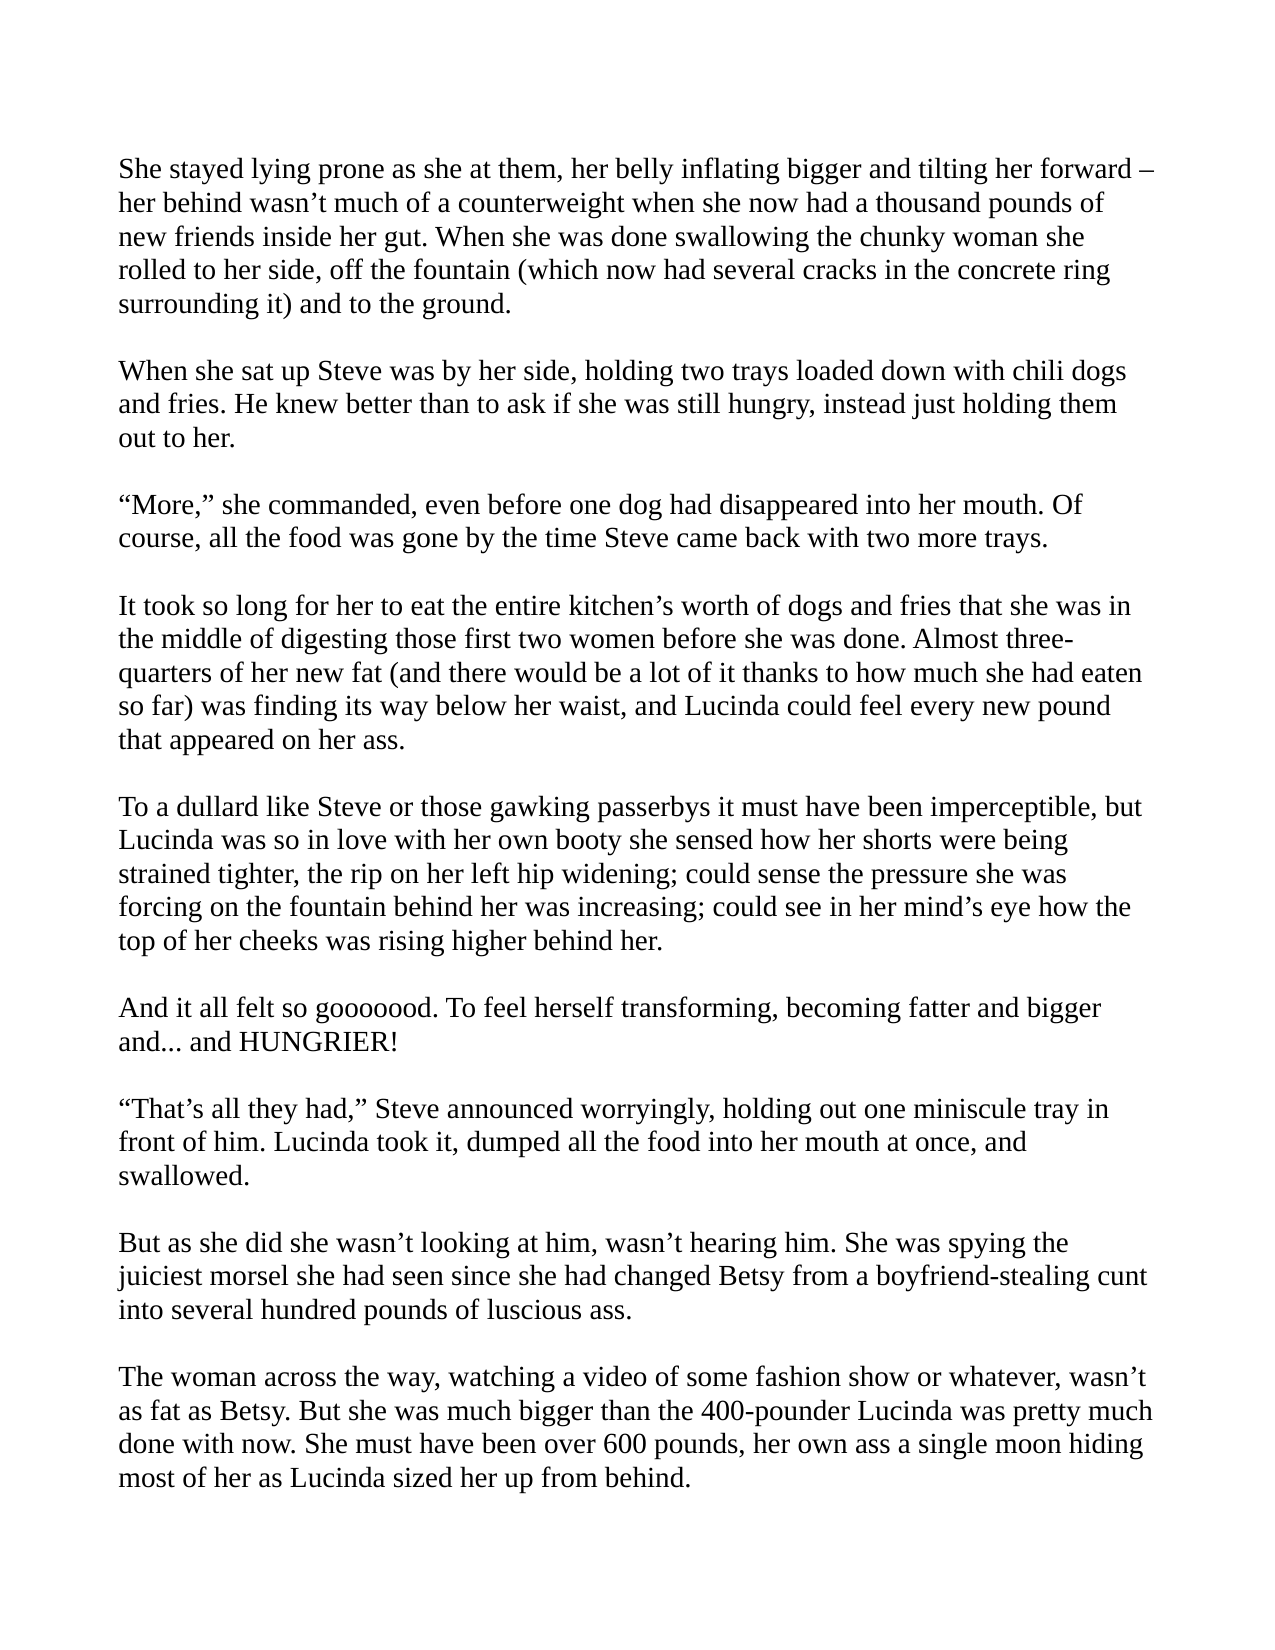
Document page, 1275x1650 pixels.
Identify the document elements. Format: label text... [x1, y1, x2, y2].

text The woman across the way, watching a video of some fashion show or whatever, wasn’t as fat as Betsy. But she was much bigger than the 400-pounder Lucinda was pretty much done with now. She must have been over 600 pounds, her own ass a single moon hiding most of her as Lucinda sized her up from behind. [118, 1359, 1157, 1493]
text When she sat up Steve was by her side, holding two trays loaded down with chili dogs and fries. He knew better than to ask if she was still hungry, instead just holding them out to her. [118, 353, 1157, 453]
text And it all felt so gooooood. To feel herself transforming, becoming fatter and bigger and... and HUNGRIER! [118, 990, 1157, 1057]
text “More,” she commanded, even before one dog had disappeared into her mouth. Of course, all the food was gone by the time Steve came back with two more trays. [118, 487, 1157, 554]
text It took so long for her to eat the entire kitchen’s worth of dogs and fries that she was in the middle of digesting those first two women before she was done. Almost three-quarters of her new fat (and there would be a lot of it thanks to how much she had eaten so far) was finding its way below her waist, and Lucinda could feel every new pound that appeared on her ass. [118, 588, 1157, 755]
text “That’s all they had,” Steve announced worryingly, holding out one miniscule tray in front of him. Lucinda took it, dumped all the food into her mouth at once, and swallowed. [118, 1091, 1157, 1191]
text But as she did she wasn’t looking at him, wasn’t hearing him. She was spying the juiciest morsel she had seen since she had changed Betsy from a boyfriend-stealing cunt into several hundred pounds of luscious ass. [118, 1225, 1157, 1326]
text She stayed lying prone as she at them, her belly inflating bigger and tilting her forward – her behind wasn’t much of a counterweight when she now had a thousand pounds of new friends inside her gut. When she was done swallowing the chunky woman she rolled to her side, off the fountain (which now had several cracks in the concrete ring surrounding it) and to the ground. [118, 152, 1157, 319]
text To a dullard like Steve or those gawking passerbys it must have been imperceptible, but Lucinda was so in love with her own booty she sensed how her shorts were being strained tighter, the rip on her left hip widening; could sense the pressure she was forcing on the fountain behind her was increasing; could see in her mind’s eye how the top of her cheeks was rising higher behind her. [118, 789, 1157, 957]
